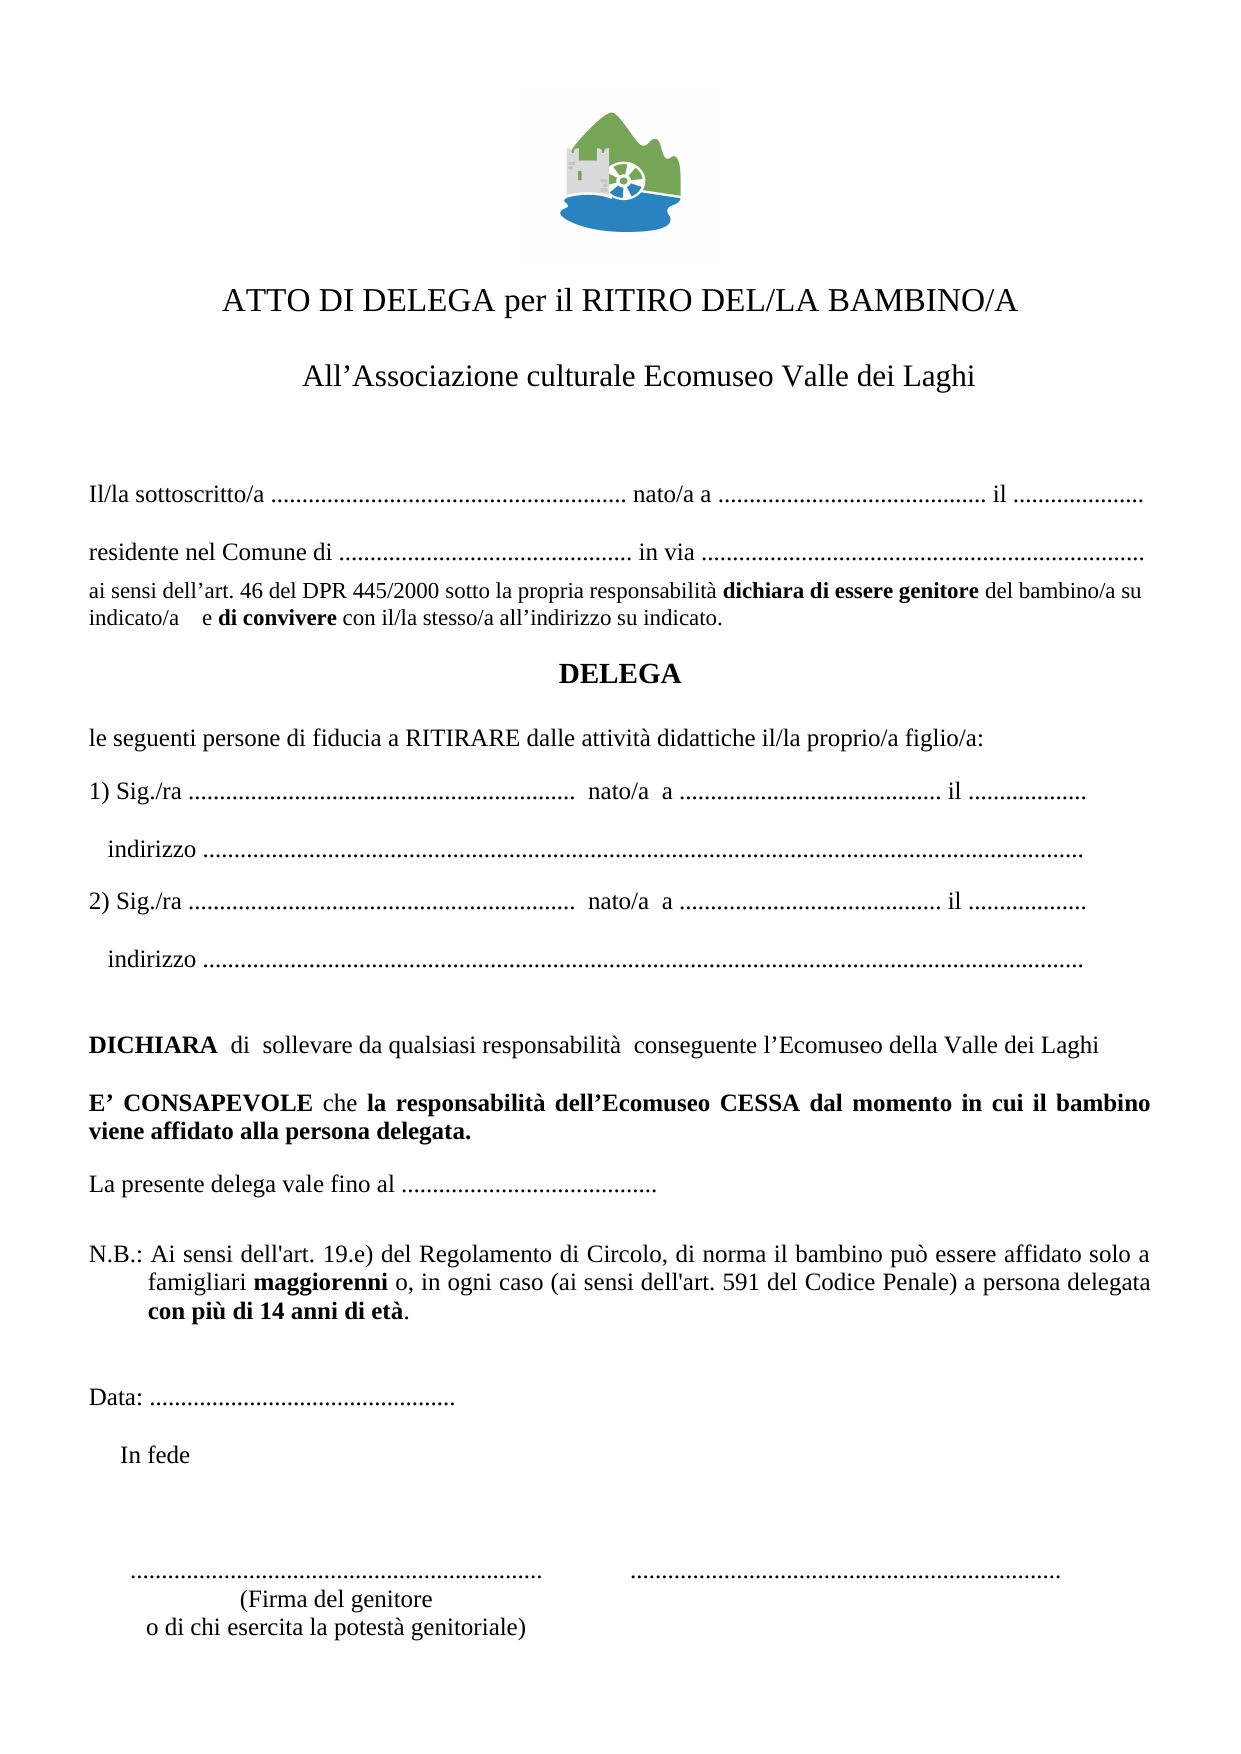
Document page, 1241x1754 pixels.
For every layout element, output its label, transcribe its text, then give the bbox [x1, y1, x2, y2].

text 2) Sig./ra .............................................................. nato/a a .......................................... il ................... [89, 886, 1152, 915]
text indirizzo ............................................................................................................................................. [89, 944, 1240, 973]
text ATTO DI DELEGA per il RITIRO DEL/LA BAMBINO/A [89, 280, 1152, 319]
text In fede [89, 1440, 1152, 1469]
text DICHIARA di sollevare da qualsiasi responsabilità conseguente l’Ecomuseo della Valle dei Laghi [89, 1030, 1152, 1059]
list All’Associazione culturale Ecomuseo Valle dei Laghi [89, 357, 1152, 393]
text Data: ................................................. [89, 1382, 1152, 1411]
text indirizzo ............................................................................................................................................. [89, 834, 1240, 862]
text Il/la sottoscritto/a ......................................................... nato/a a ........................................... il ..................... [89, 479, 1152, 508]
text residente nel Comune di ............................................... in via ....................................................................... [89, 537, 1152, 565]
text ai sensi dell’art. 46 del DPR 445/2000 sotto la propria responsabilità dichiara di essere genitore del bambino/a su indicato/a e di convivere con il/la stesso/a all’indirizzo su indicato. [89, 577, 1152, 630]
text N.B.: Ai sensi dell'art. 19.e) del Regolamento di Circolo, di norma il bambino può essere affidato solo a famigliari maggiorenni o, in ogni caso (ai sensi dell'art. 591 del Codice Penale) a persona delegata con più di 14 anni di età. [89, 1239, 1152, 1325]
text le seguenti persone di fiducia a RITIRARE dalle attività didattiche il/la proprio/a figlio/a: [89, 723, 1240, 752]
table_header ..................................................................... [591, 1555, 1100, 1641]
text DELEGA [89, 656, 1152, 690]
picture [525, 88, 715, 265]
text La presente delega vale fino al ......................................... [89, 1169, 1240, 1198]
text E’ CONSAPEVOLE che la responsabilità dell’Ecomuseo CESSA dal momento in cui il bambino viene affidato alla persona delegata. [89, 1088, 1152, 1145]
text 1) Sig./ra .............................................................. nato/a a .......................................... il ................... [89, 776, 1152, 805]
table_header .................................................................. (Firma del genitore o di chi esercita la potestà genitoriale) [81, 1555, 591, 1641]
